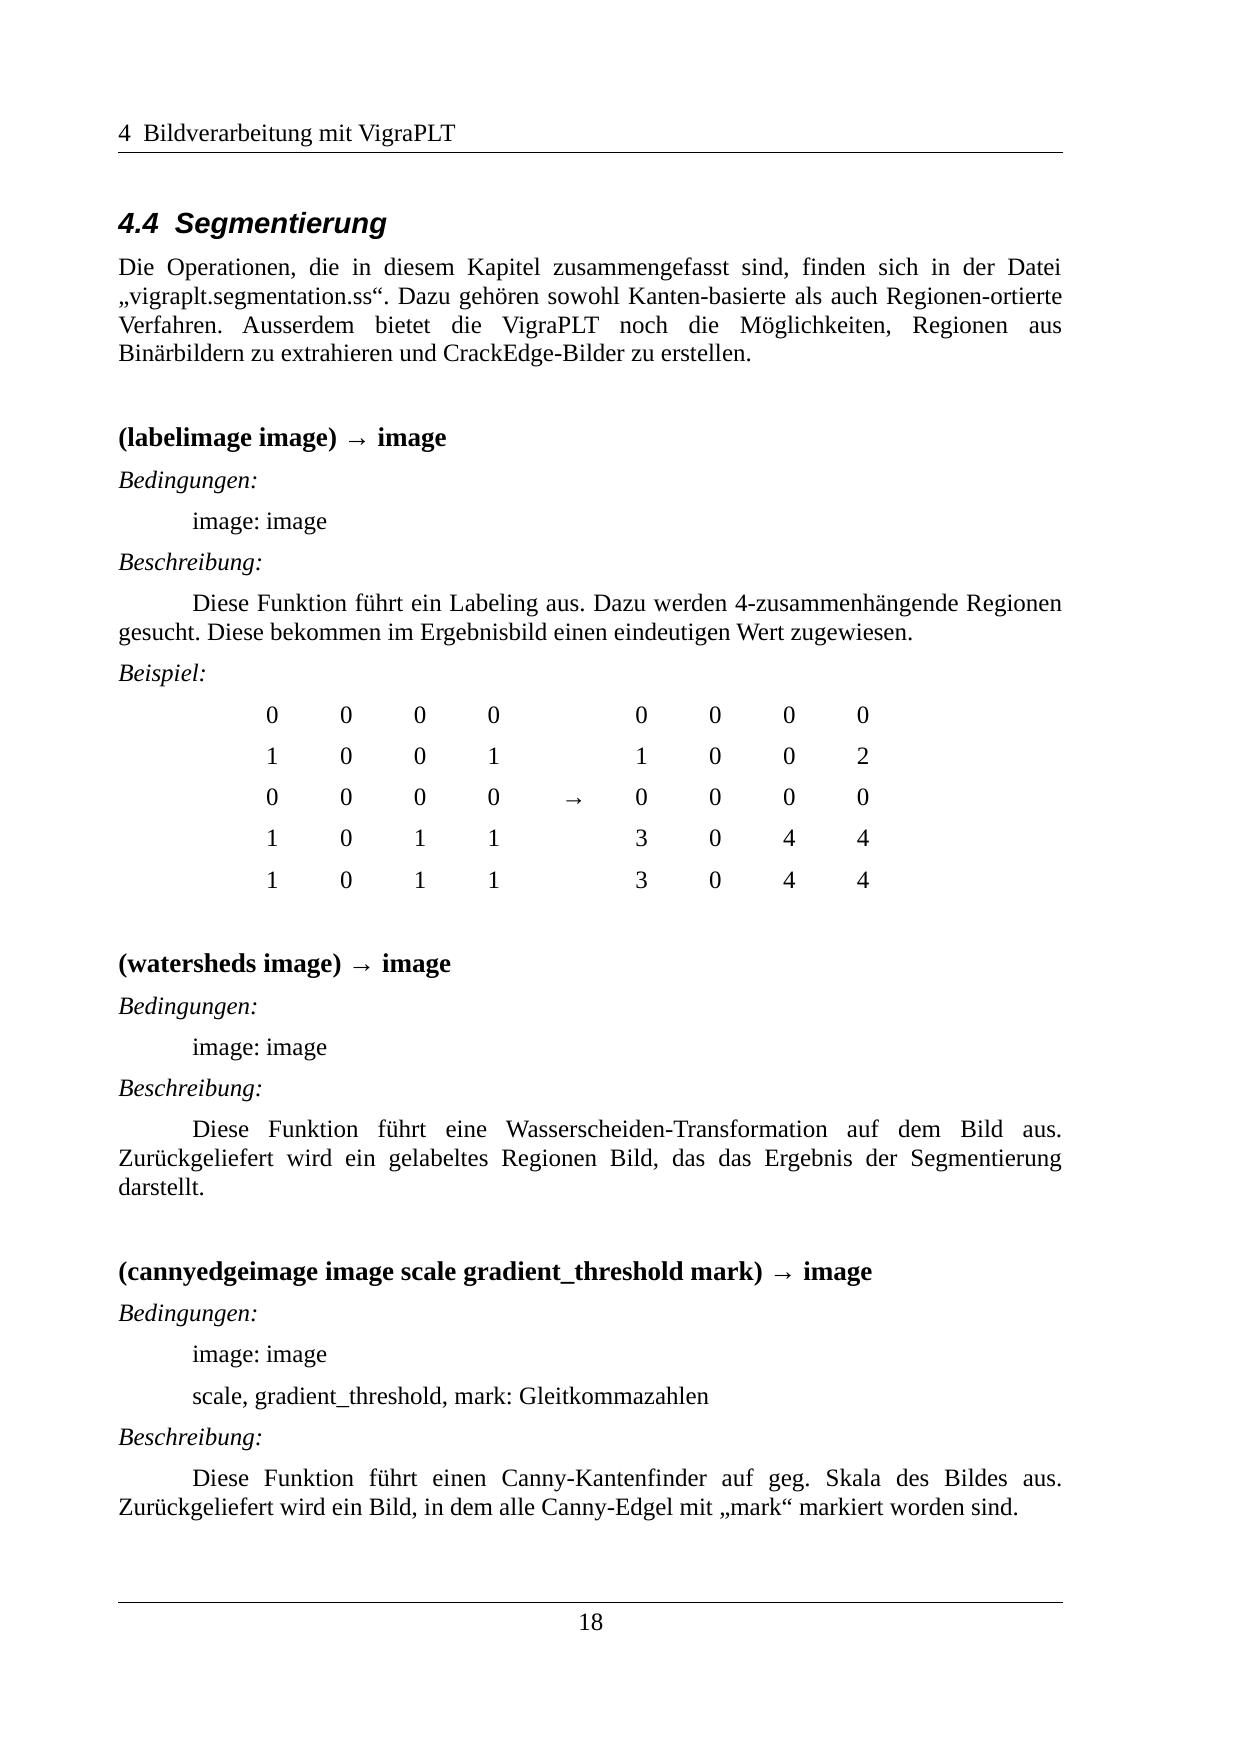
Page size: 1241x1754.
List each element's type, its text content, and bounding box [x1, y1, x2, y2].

text (watersheds image) → image [118, 947, 1063, 978]
text image: image [118, 1032, 1063, 1061]
text (labelimage image) → image [118, 421, 1063, 452]
text 0 0 0 0 0 0 0 0 [118, 700, 1063, 728]
text Die Operationen, die in diesem Kapitel zusammengefasst sind, finden sich in der Datei „vigraplt.segmentation.ss“. Dazu gehören sowohl Kanten-basierte als auch Regionen-ortierte Verfahren. Ausserdem bietet die VigraPLT noch die Möglichkeiten, Regionen aus Binärbildern zu extrahieren und CrackEdge-Bilder zu erstellen. [118, 252, 1063, 367]
text 1 0 0 1 1 0 0 2 [118, 741, 1063, 770]
text 1 0 1 1 3 0 4 4 [118, 823, 1063, 852]
text scale, gradient_threshold, mark: Gleitkommazahlen [118, 1381, 1063, 1409]
text Beispiel: [118, 658, 1063, 687]
text image: image [118, 1339, 1063, 1368]
text Diese Funktion führt einen Canny-Kantenfinder auf geg. Skala des Bildes aus. Zurückgeliefert wird ein Bild, in dem alle Canny-Edgel mit „mark“ markiert worden sind. [118, 1463, 1063, 1521]
text Beschreibung: [118, 1422, 1063, 1451]
text 1 0 1 1 3 0 4 4 [118, 865, 1063, 893]
text Beschreibung: [118, 1073, 1063, 1102]
text Bedingungen: [118, 1298, 1063, 1327]
subtitle 4.4 Segmentierung [118, 206, 1063, 240]
text Bedingungen: [118, 465, 1063, 493]
text 0 0 0 0 → 0 0 0 0 [118, 782, 1063, 811]
text (cannyedgeimage image scale gradient_threshold mark) → image [118, 1254, 1063, 1286]
text Diese Funktion führt eine Wasserscheiden-Transformation auf dem Bild aus. Zurückgeliefert wird ein gelabeltes Regionen Bild, das das Ergebnis der Segmentierung darstellt. [118, 1114, 1063, 1201]
text image: image [118, 506, 1063, 535]
text Bedingungen: [118, 991, 1063, 1019]
text Beschreibung: [118, 547, 1063, 576]
text Diese Funktion führt ein Labeling aus. Dazu werden 4-zusammenhängende Regionen gesucht. Diese bekommen im Ergebnisbild einen eindeutigen Wert zugewiesen. [118, 588, 1063, 646]
